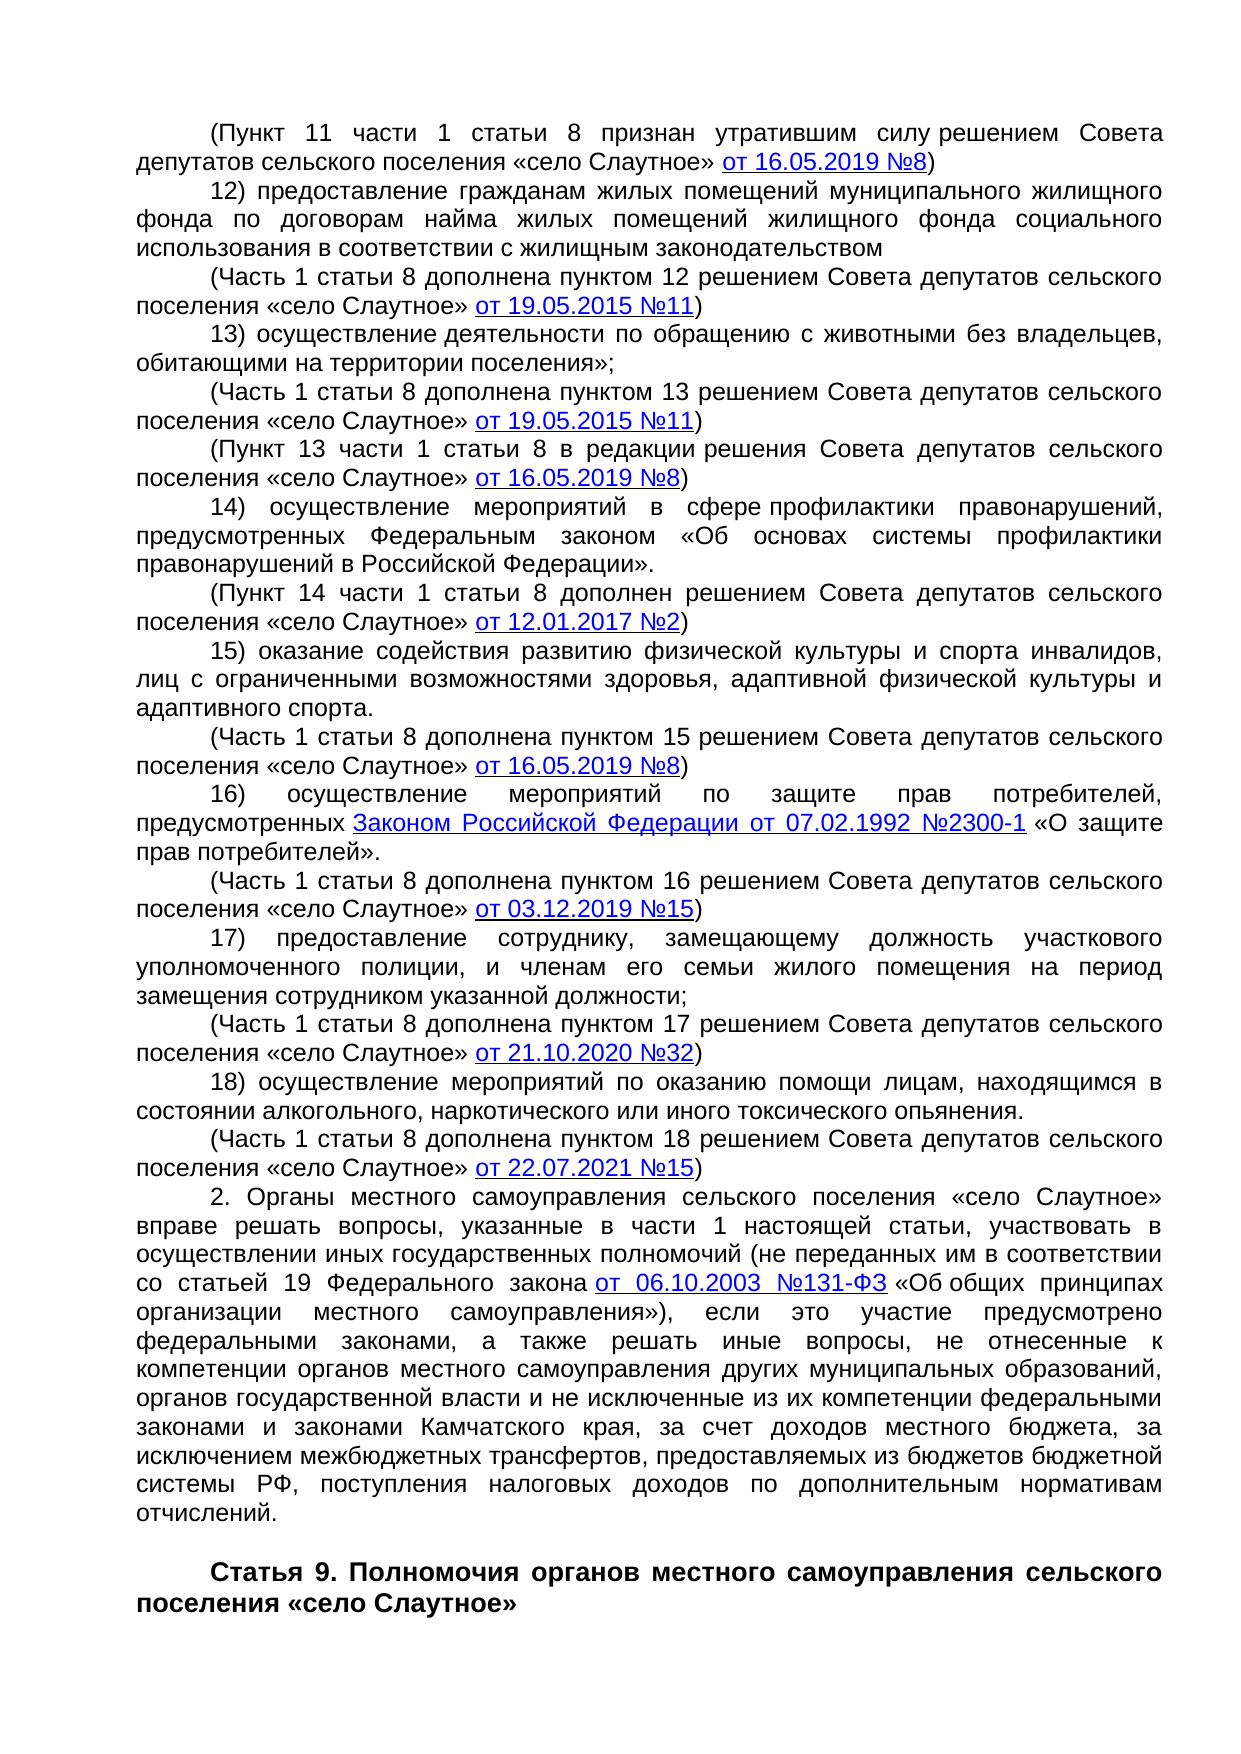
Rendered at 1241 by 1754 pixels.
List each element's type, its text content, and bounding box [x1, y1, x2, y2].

text (Часть 1 статьи 8 дополнена пунктом 17 решением Совета депутатов сельского поселения «село Слаутное» от 21.10.2020 №32) [136, 1009, 1163, 1067]
text (Часть 1 статьи 8 дополнена пунктом 12 решением Совета депутатов сельского поселения «село Слаутное» от 19.05.2015 №11) [136, 262, 1163, 319]
text Статья 9. Полномочия органов местного самоуправления сельского поселения «село Слаутное» [136, 1556, 1163, 1618]
text (Часть 1 статьи 8 дополнена пунктом 18 решением Совета депутатов сельского поселения «село Слаутное» от 22.07.2021 №15) [136, 1124, 1163, 1182]
text (Часть 1 статьи 8 дополнена пунктом 13 решением Совета депутатов сельского поселения «село Слаутное» от 19.05.2015 №11) [136, 377, 1163, 434]
text 15) оказание содействия развитию физической культуры и спорта инвалидов, лиц с ограниченными возможностями здоровья, адаптивной физической культуры и адаптивного спорта. [136, 636, 1163, 722]
text 2. Органы местного самоуправления сельского поселения «село Слаутное» вправе решать вопросы, указанные в части 1 настоящей статьи, участвовать в осуществлении иных государственных полномочий (не переданных им в соответствии со статьей 19 Федерального закона от 06.10.2003 №131-ФЗ «Об общих принципах организации местного самоуправления»), если это участие предусмотрено федеральными законами, а также решать иные вопросы, не отнесенные к компетенции органов местного самоуправления других муниципальных образований, органов государственной власти и не исключенные из их компетенции федеральными законами и законами Камчатского края, за счет доходов местного бюджета, за исключением межбюджетных трансфертов, предоставляемых из бюджетов бюджетной системы РФ, поступления налоговых доходов по дополнительным нормативам отчислений. [136, 1182, 1163, 1527]
text (Пункт 11 части 1 статьи 8 признан утратившим силу решением Совета депутатов сельского поселения «село Слаутное» от 16.05.2019 №8) [136, 118, 1163, 176]
text (Часть 1 статьи 8 дополнена пунктом 15 решением Совета депутатов сельского поселения «село Слаутное» от 16.05.2019 №8) [136, 722, 1163, 779]
text 17) предоставление сотруднику, замещающему должность участкового уполномоченного полиции, и членам его семьи жилого помещения на период замещения сотрудником указанной должности; [136, 923, 1163, 1009]
text (Пункт 14 части 1 статьи 8 дополнен решением Совета депутатов сельского поселения «село Слаутное» от 12.01.2017 №2) [136, 578, 1163, 636]
text (Пункт 13 части 1 статьи 8 в редакции решения Совета депутатов сельского поселения «село Слаутное» от 16.05.2019 №8) [136, 434, 1163, 492]
text (Часть 1 статьи 8 дополнена пунктом 16 решением Совета депутатов сельского поселения «село Слаутное» от 03.12.2019 №15) [136, 866, 1163, 923]
text 18) осуществление мероприятий по оказанию помощи лицам, находящимся в состоянии алкогольного, наркотического или иного токсического опьянения. [136, 1067, 1163, 1124]
text 12) предоставление гражданам жилых помещений муниципального жилищного фонда по договорам найма жилых помещений жилищного фонда социального использования в соответствии с жилищным законодательством [136, 176, 1163, 262]
text 13) осуществление деятельности по обращению с животными без владельцев, обитающими на территории поселения»; [136, 319, 1163, 377]
text 14) осуществление мероприятий в сфере профилактики правонарушений, предусмотренных Федеральным законом «Об основах системы профилактики правонарушений в Российской Федерации». [136, 492, 1163, 578]
text 16) осуществление мероприятий по защите прав потребителей, предусмотренных Законом Российской Федерации от 07.02.1992 №2300-1 «О защите прав потребителей». [136, 779, 1163, 866]
